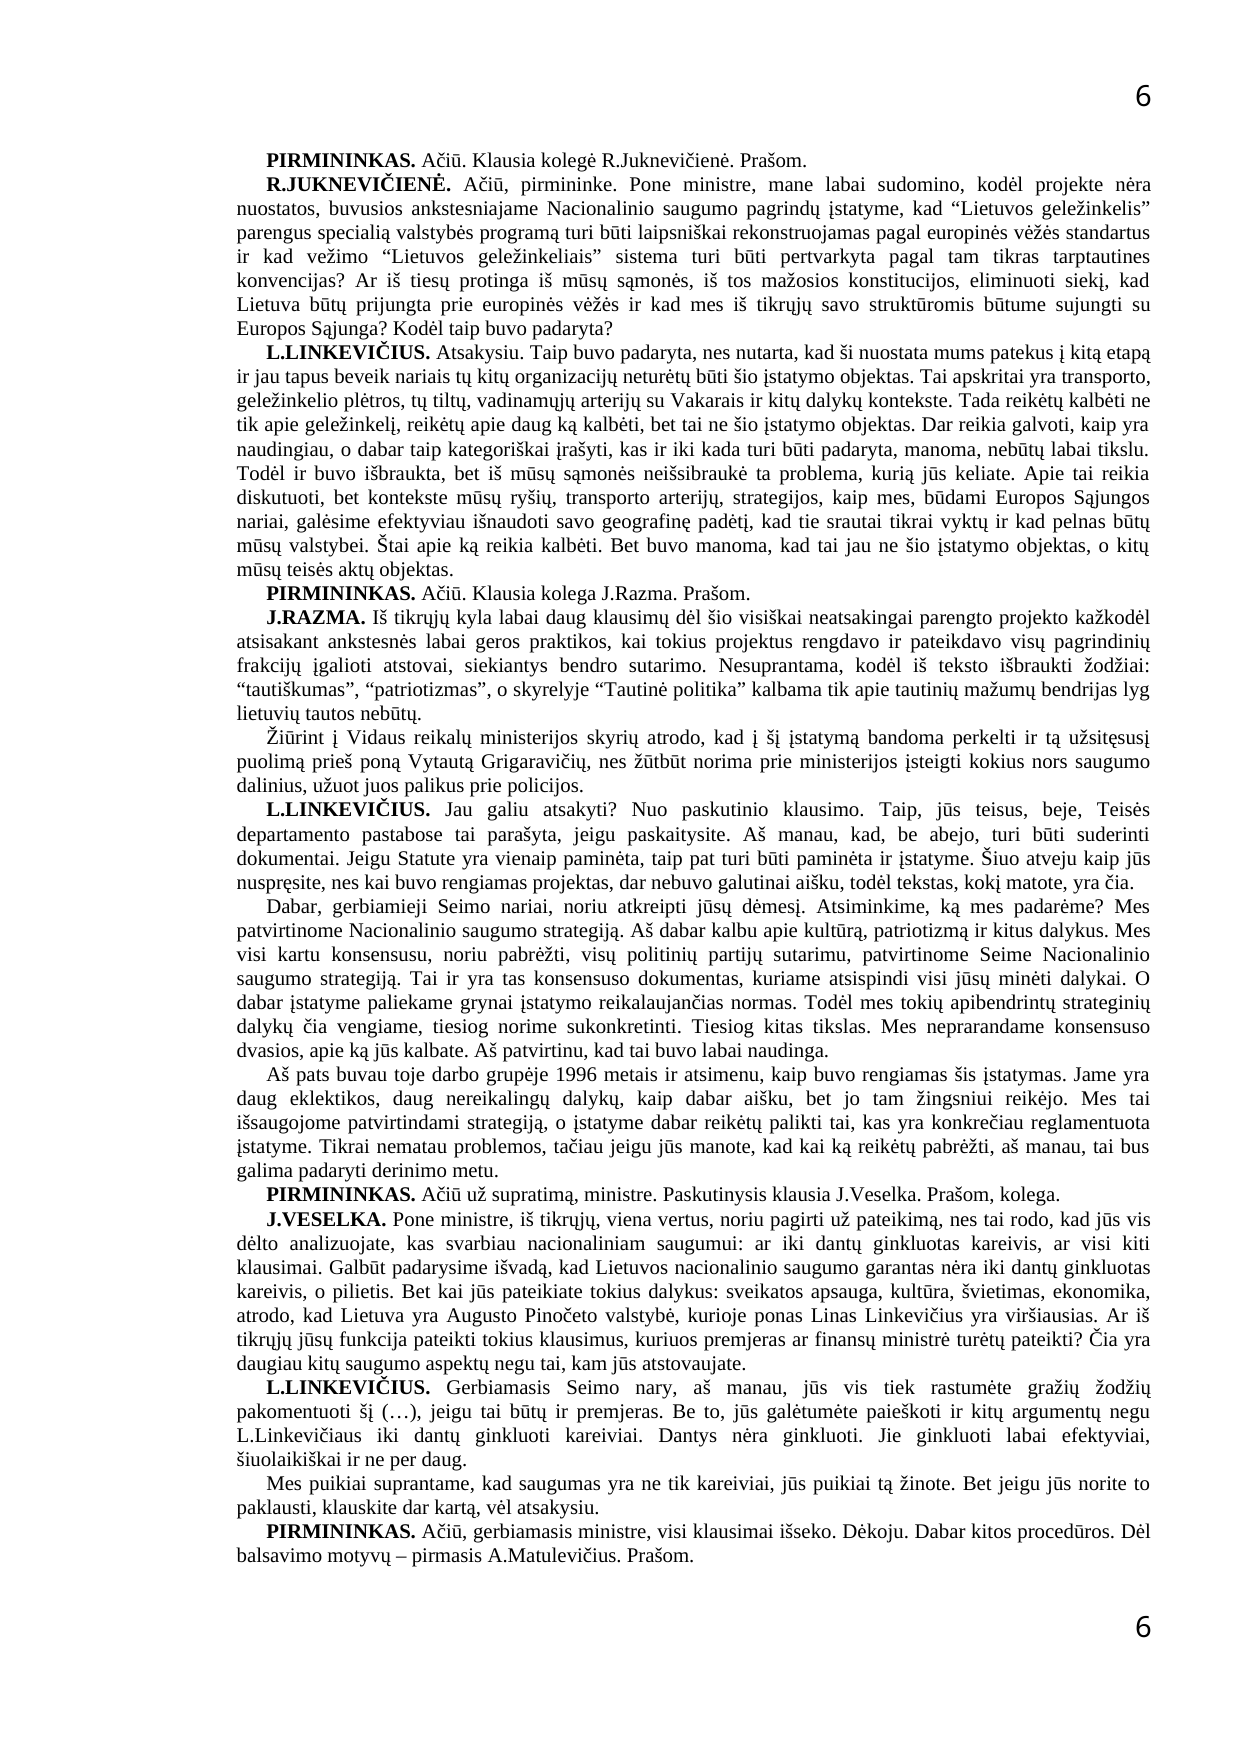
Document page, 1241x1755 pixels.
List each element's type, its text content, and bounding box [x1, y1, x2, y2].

text J.VESELKA. Pone ministre, iš tikrųjų, viena vertus, noriu pagirti už pateikimą, nes tai rodo, kad jūs vis dėlto analizuojate, kas svarbiau nacionaliniam saugumui: ar iki dantų ginkluotas kareivis, ar visi kiti klausimai. Galbūt padarysime išvadą, kad Lietuvos nacionalinio saugumo garantas nėra iki dantų ginkluotas kareivis, o pilietis. Bet kai jūs pateikiate tokius dalykus: sveikatos apsauga, kultūra, švietimas, ekonomika, atrodo, kad Lietuva yra Augusto Pinočeto valstybė, kurioje ponas Linas Linkevičius yra viršiausias. Ar iš tikrųjų jūsų funkcija pateikti tokius klausimus, kuriuos premjeras ar finansų ministrė turėtų pateikti? Čia yra daugiau kitų saugumo aspektų negu tai, kam jūs atstovaujate. [236, 1206, 1152, 1375]
text L.LINKEVIČIUS. Gerbiamasis Seimo nary, aš manau, jūs vis tiek rastumėte gražių žodžių pakomentuoti šį (…), jeigu tai būtų ir premjeras. Be to, jūs galėtumėte paieškoti ir kitų argumentų negu L.Linkevičiaus iki dantų ginkluoti kareiviai. Dantys nėra ginkluoti. Jie ginkluoti labai efektyviai, šiuolaikiškai ir ne per daug. [236, 1375, 1152, 1471]
text PIRMININKAS. Ačiū, gerbiamasis ministre, visi klausimai išseko. Dėkoju. Dabar kitos procedūros. Dėl balsavimo motyvų – pirmasis A.Matulevičius. Prašom. [236, 1519, 1152, 1567]
text L.LINKEVIČIUS. Atsakysiu. Taip buvo padaryta, nes nutarta, kad ši nuostata mums patekus į kitą etapą ir jau tapus beveik nariais tų kitų organizacijų neturėtų būti šio įstatymo objektas. Tai apskritai yra transporto, geležinkelio plėtros, tų tiltų, vadinamųjų arterijų su Vakarais ir kitų dalykų kontekste. Tada reikėtų kalbėti ne tik apie geležinkelį, reikėtų apie daug ką kalbėti, bet tai ne šio įstatymo objektas. Dar reikia galvoti, kaip yra naudingiau, o dabar taip kategoriškai įrašyti, kas ir iki kada turi būti padaryta, manoma, nebūtų labai tikslu. Todėl ir buvo išbraukta, bet iš mūsų sąmonės neišsibraukė ta problema, kurią jūs keliate. Apie tai reikia diskutuoti, bet kontekste mūsų ryšių, transporto arterijų, strategijos, kaip mes, būdami Europos Sąjungos nariai, galėsime efektyviau išnaudoti savo geografinę padėtį, kad tie srautai tikrai vyktų ir kad pelnas būtų mūsų valstybei. Štai apie ką reikia kalbėti. Bet buvo manoma, kad tai jau ne šio įstatymo objektas, o kitų mūsų teisės aktų objektas. [236, 340, 1152, 581]
text PIRMININKAS. Ačiū. Klausia kolegė R.Juknevičienė. Prašom. [236, 148, 1152, 172]
text PIRMININKAS. Ačiū. Klausia kolega J.Razma. Prašom. [236, 581, 1152, 605]
text J.RAZMA. Iš tikrųjų kyla labai daug klausimų dėl šio visiškai neatsakingai parengto projekto kažkodėl atsisakant ankstesnės labai geros praktikos, kai tokius projektus rengdavo ir pateikdavo visų pagrindinių frakcijų įgalioti atstovai, siekiantys bendro sutarimo. Nesuprantama, kodėl iš teksto išbraukti žodžiai: “tautiškumas”, “patriotizmas”, o skyrelyje “Tautinė politika” kalbama tik apie tautinių mažumų bendrijas lyg lietuvių tautos nebūtų. [236, 605, 1152, 725]
text PIRMININKAS. Ačiū už supratimą, ministre. Paskutinysis klausia J.Veselka. Prašom, kolega. [236, 1182, 1152, 1206]
text Žiūrint į Vidaus reikalų ministerijos skyrių atrodo, kad į šį įstatymą bandoma perkelti ir tą užsitęsusį puolimą prieš poną Vytautą Grigaravičių, nes žūtbūt norima prie ministerijos įsteigti kokius nors saugumo dalinius, užuot juos palikus prie policijos. [236, 725, 1152, 797]
text L.LINKEVIČIUS. Jau galiu atsakyti? Nuo paskutinio klausimo. Taip, jūs teisus, beje, Teisės departamento pastabose tai parašyta, jeigu paskaitysite. Aš manau, kad, be abejo, turi būti suderinti dokumentai. Jeigu Statute yra vienaip paminėta, taip pat turi būti paminėta ir įstatyme. Šiuo atveju kaip jūs nuspręsite, nes kai buvo rengiamas projektas, dar nebuvo galutinai aišku, todėl tekstas, kokį matote, yra čia. [236, 797, 1152, 894]
text Aš pats buvau toje darbo grupėje 1996 metais ir atsimenu, kaip buvo rengiamas šis įstatymas. Jame yra daug eklektikos, daug nereikalingų dalykų, kaip dabar aišku, bet jo tam žingsniui reikėjo. Mes tai išsaugojome patvirtindami strategiją, o įstatyme dabar reikėtų palikti tai, kas yra konkrečiau reglamentuota įstatyme. Tikrai nematau problemos, tačiau jeigu jūs manote, kad kai ką reikėtų pabrėžti, aš manau, tai bus galima padaryti derinimo metu. [236, 1062, 1152, 1182]
text R.JUKNEVIČIENĖ. Ačiū, pirmininke. Pone ministre, mane labai sudomino, kodėl projekte nėra nuostatos, buvusios ankstesniajame Nacionalinio saugumo pagrindų įstatyme, kad “Lietuvos geležinkelis” parengus specialią valstybės programą turi būti laipsniškai rekonstruojamas pagal europinės vėžės standartus ir kad vežimo “Lietuvos geležinkeliais” sistema turi būti pertvarkyta pagal tam tikras tarptautines konvencijas? Ar iš tiesų protinga iš mūsų sąmonės, iš tos mažosios konstitucijos, eliminuoti siekį, kad Lietuva būtų prijungta prie europinės vėžės ir kad mes iš tikrųjų savo struktūromis būtume sujungti su Europos Sąjunga? Kodėl taip buvo padaryta? [236, 172, 1152, 340]
text Mes puikiai suprantame, kad saugumas yra ne tik kareiviai, jūs puikiai tą žinote. Bet jeigu jūs norite to paklausti, klauskite dar kartą, vėl atsakysiu. [236, 1471, 1152, 1519]
text Dabar, gerbiamieji Seimo nariai, noriu atkreipti jūsų dėmesį. Atsiminkime, ką mes padarėme? Mes patvirtinome Nacionalinio saugumo strategiją. Aš dabar kalbu apie kultūrą, patriotizmą ir kitus dalykus. Mes visi kartu konsensusu, noriu pabrėžti, visų politinių partijų sutarimu, patvirtinome Seime Nacionalinio saugumo strategiją. Tai ir yra tas konsensuso dokumentas, kuriame atsispindi visi jūsų minėti dalykai. O dabar įstatyme paliekame grynai įstatymo reikalaujančias normas. Todėl mes tokių apibendrintų strateginių dalykų čia vengiame, tiesiog norime sukonkretinti. Tiesiog kitas tikslas. Mes neprarandame konsensuso dvasios, apie ką jūs kalbate. Aš patvirtinu, kad tai buvo labai naudinga. [236, 894, 1152, 1062]
